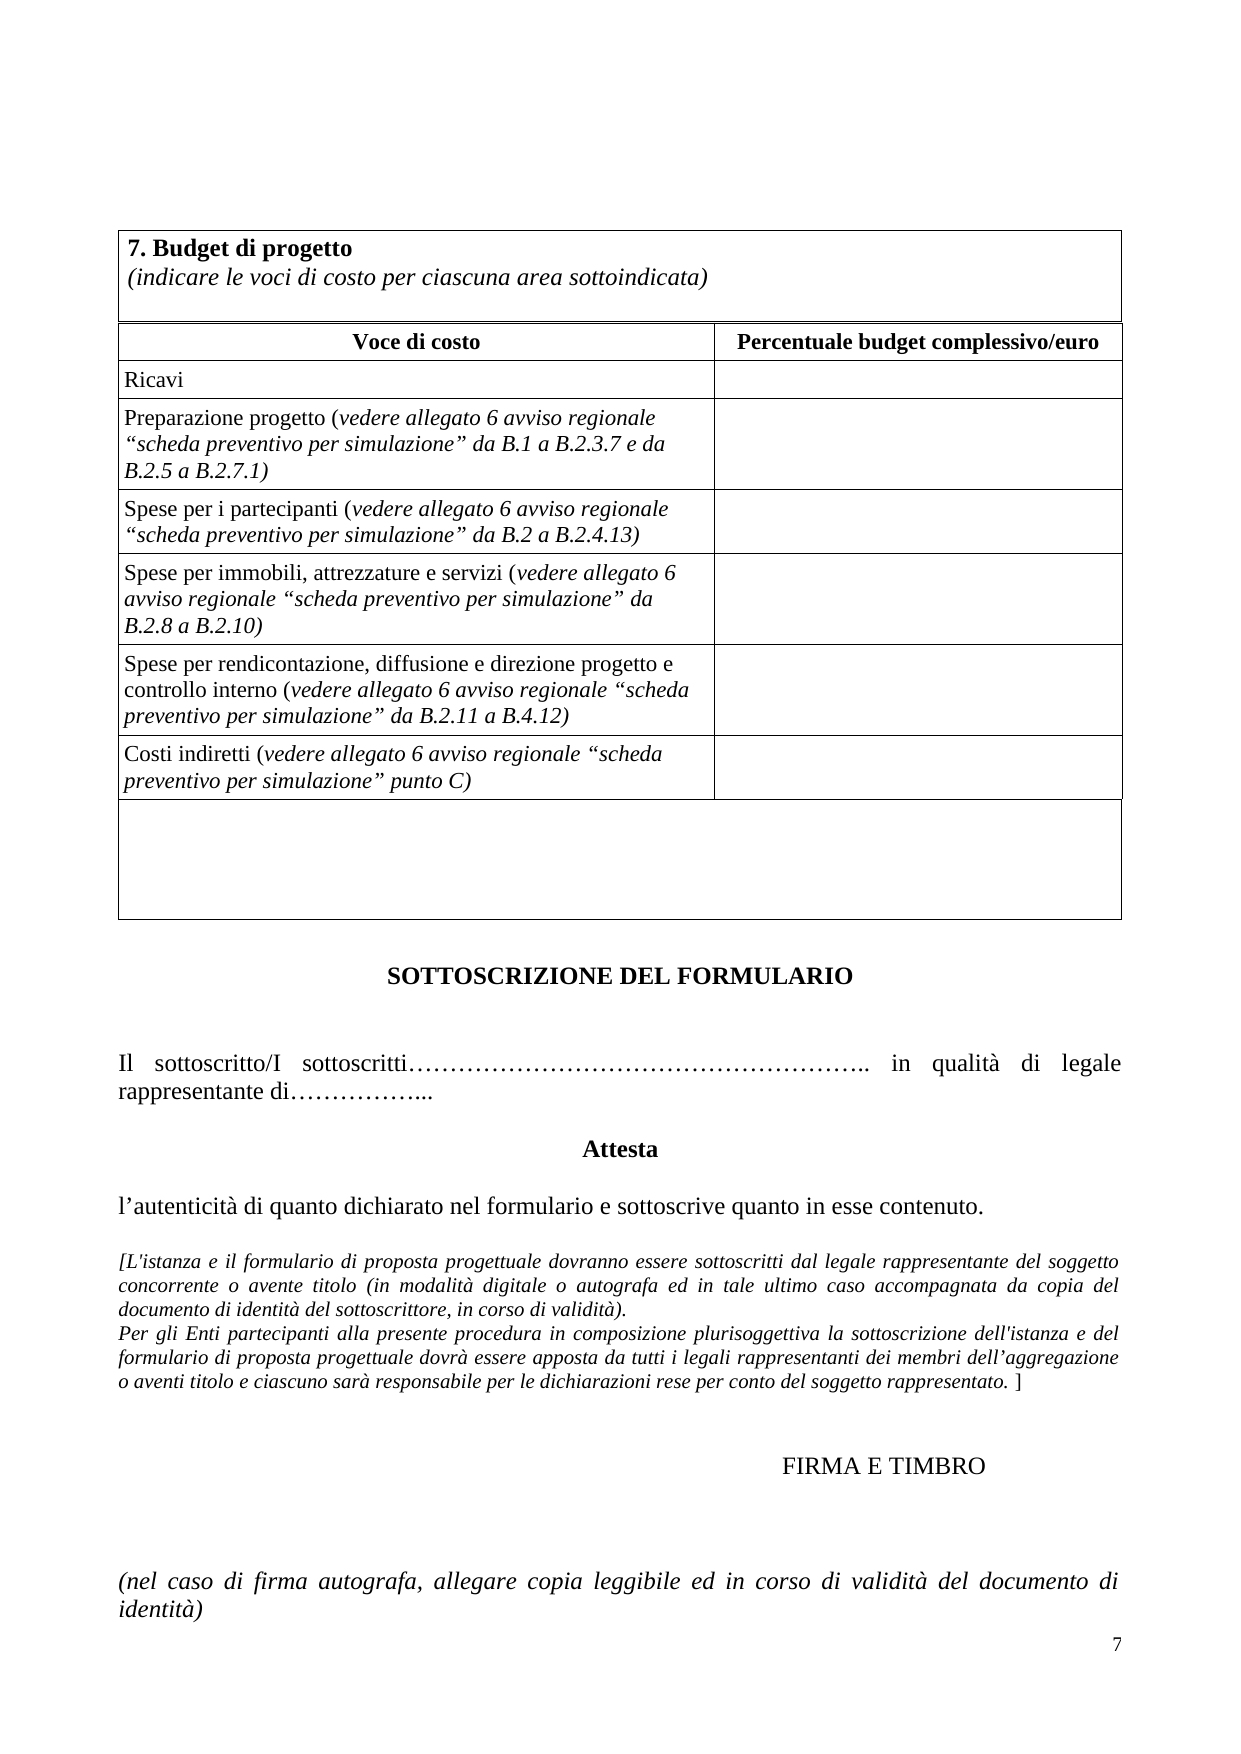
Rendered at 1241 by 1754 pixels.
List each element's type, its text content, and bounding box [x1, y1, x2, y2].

text l’autenticità di quanto dichiarato nel formulario e sottoscrive quanto in esse contenuto. [118, 1191, 1122, 1220]
table_cell Spese per rendicontazione, diffusione e direzione progetto e controllo interno (vedere allegato 6 avviso regionale “scheda preventivo per simulazione” da B.2.11 a B.4.12) [119, 645, 714, 734]
table_header Voce di costo [119, 324, 714, 360]
table_cell Preparazione progetto (vedere allegato 6 avviso regionale “scheda preventivo per simulazione” da B.1 a B.2.3.7 e da B.2.5 a B.2.7.1) [119, 399, 714, 489]
text [L'istanza e il formulario di proposta progettuale dovranno essere sottoscritti dal legale rappresentante del soggetto concorrente o avente titolo (in modalità digitale o autografa ed in tale ultimo caso accompagnata da copia del documento di identità del sottoscrittore, in corso di validità). [118, 1249, 1122, 1321]
text (indicare le voci di costo per ciascuna area sottoindicata) [119, 259, 1121, 291]
table_cell Spese per immobili, attrezzature e servizi (vedere allegato 6 avviso regionale “scheda preventivo per simulazione” da B.2.8 a B.2.10) [119, 554, 714, 644]
table_cell [715, 554, 1122, 644]
table_cell [715, 399, 1122, 489]
text SOTTOSCRIZIONE DEL FORMULARIO [118, 961, 1122, 990]
text Per gli Enti partecipanti alla presente procedura in composizione plurisoggettiva la sottoscrizione dell'istanza e del formulario di proposta progettuale dovrà essere apposta da tutti i legali rappresentanti dei membri dell’aggregazione o aventi titolo e ciascuno sarà responsabile per le dichiarazioni rese per conto del soggetto rappresentato. ] [118, 1321, 1122, 1393]
table_cell [715, 645, 1122, 734]
text FIRMA E TIMBRO [118, 1451, 1122, 1479]
table_header Percentuale budget complessivo/euro [715, 324, 1122, 360]
table_cell [715, 736, 1122, 799]
table_cell Costi indiretti (vedere allegato 6 avviso regionale “scheda preventivo per simulazione” punto C) [119, 736, 714, 799]
text Attesta [118, 1134, 1122, 1163]
text (nel caso di firma autografa, allegare copia leggibile ed in corso di validità del documento di identità) [118, 1566, 1122, 1623]
table_cell [715, 490, 1122, 553]
table_cell Ricavi [119, 361, 714, 398]
table_cell [715, 361, 1122, 398]
text 7. Budget di progetto [119, 231, 1121, 259]
table_cell Spese per i partecipanti (vedere allegato 6 avviso regionale “scheda preventivo per simulazione” da B.2 a B.2.4.13) [119, 490, 714, 553]
text Il sottoscritto/I sottoscritti……………………………………………….. in qualità di legale rappresentante di……………... [118, 1048, 1122, 1105]
